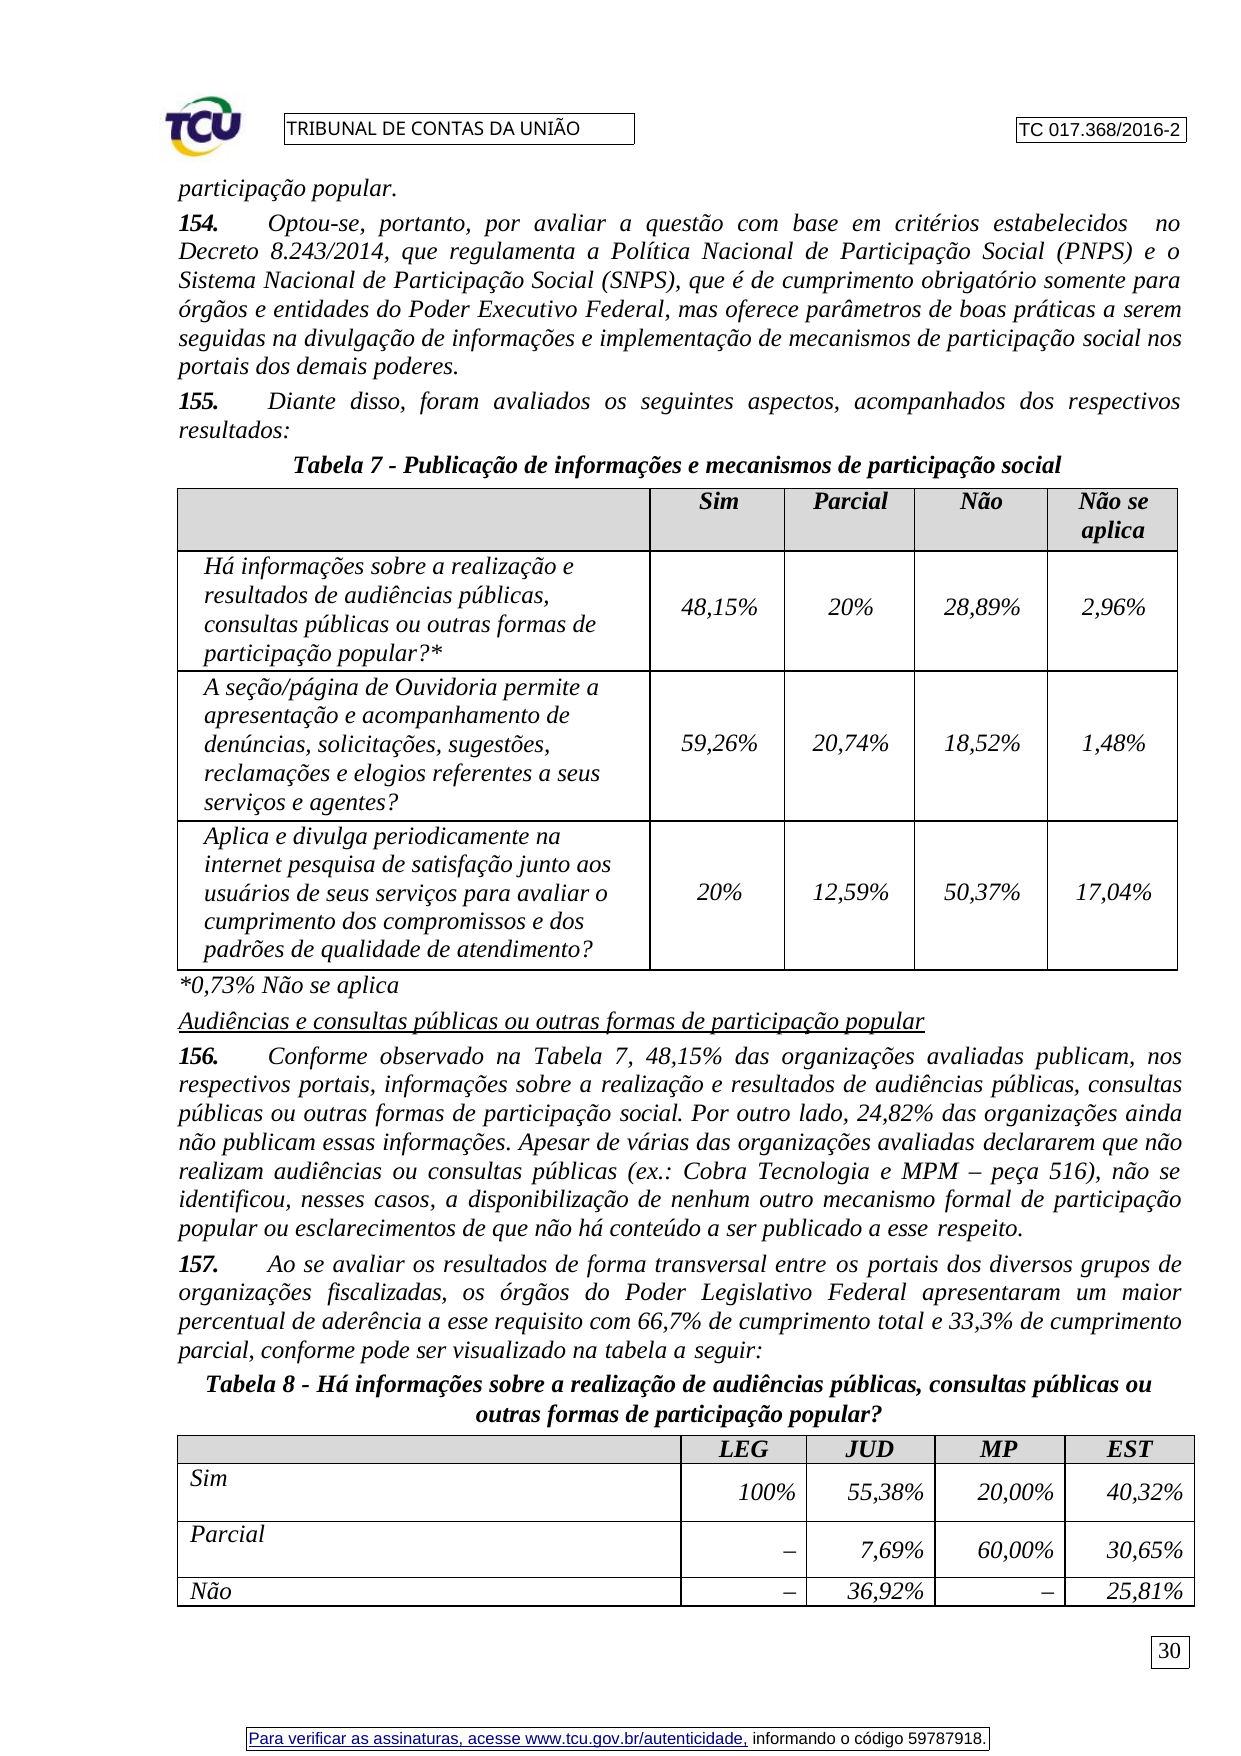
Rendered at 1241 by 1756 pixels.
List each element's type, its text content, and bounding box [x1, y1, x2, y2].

table_header [178, 1436, 680, 1463]
list Optou-se, portanto, por avaliar a questão com base em critérios estabelecidos no Decreto 8.243/2014, que regulamenta a Política Nacional de Participação Social (PNPS) e o Sistema Nacional de Participação Social (SNPS), que é de cumprimento obrigatório somente para órgãos e entidades do Poder Executivo Federal, mas oferece parâmetros de boas práticas a serem seguidas na divulgação de informações e implementação de mecanismos de participação social nos portais dos demais poderes. [178, 208, 1182, 380]
table_header MP [936, 1436, 1064, 1463]
table_cell 59,26% [651, 672, 784, 820]
table_cell 20% [651, 822, 784, 969]
table_cell Não [178, 1578, 680, 1605]
subtitle Tabela 8 - Há informações sobre a realização de audiências públicas, consultas públicas ou outras formas de participação popular? [205, 1369, 1154, 1428]
table_header JUD [807, 1436, 934, 1463]
table_header Não se aplica [1048, 489, 1177, 550]
table_header [178, 489, 649, 550]
list Ao se avaliar os resultados de forma transversal entre os portais dos diversos grupos de organizações fiscalizadas, os órgãos do Poder Legislativo Federal apresentaram um maior percentual de aderência a esse requisito com 66,7% de cumprimento total e 33,3% de cumprimento parcial, conforme pode ser visualizado na tabela a seguir: [178, 1249, 1182, 1364]
table_cell Há informações sobre a realização e resultados de audiências públicas, consultas públicas ou outras formas de participação popular?* [178, 552, 649, 670]
table_cell 28,89% [915, 552, 1047, 670]
table_cell 50,37% [915, 822, 1047, 969]
table_cell 60,00% [936, 1522, 1064, 1577]
table_cell A seção/página de Ouvidoria permite a apresentação e acompanhamento de denúncias, solicitações, sugestões, reclamações e elogios referentes a seus serviços e agentes? [178, 672, 649, 820]
list Conforme observado na Tabela 7, 48,15% das organizações avaliadas publicam, nos respectivos portais, informações sobre a realização e resultados de audiências públicas, consultas públicas ou outras formas de participação social. Por outro lado, 24,82% das organizações ainda não publicam essas informações. Apesar de várias das organizações avaliadas declararem que não realizam audiências ou consultas públicas (ex.: Cobra Tecnologia e MPM – peça 516), não se identificou, nesses casos, a disponibilização de nenhum outro mecanismo formal de participação popular ou esclarecimentos de que não há conteúdo a ser publicado a esse respeito. [178, 1041, 1182, 1242]
subtitle Tabela 7 - Publicação de informações e mecanismos de participação social [292, 450, 1240, 479]
list Diante disso, foram avaliados os seguintes aspectos, acompanhados dos respectivos resultados: [178, 386, 1181, 444]
table_cell – [936, 1578, 1064, 1605]
table_header Parcial [785, 489, 914, 550]
table_cell 55,38% [807, 1464, 934, 1521]
table_header EST [1066, 1436, 1194, 1463]
table_cell 18,52% [915, 672, 1047, 820]
table_cell Parcial [178, 1522, 680, 1577]
table_cell 30,65% [1066, 1522, 1194, 1577]
table_cell 1,48% [1048, 672, 1177, 820]
table_cell 20% [785, 552, 914, 670]
table_cell Sim [178, 1464, 680, 1521]
table_cell 7,69% [807, 1522, 934, 1577]
table_cell 48,15% [651, 552, 784, 670]
table_cell 25,81% [1066, 1578, 1194, 1605]
table_cell 20,74% [785, 672, 914, 820]
table_cell 36,92% [807, 1578, 934, 1605]
table_cell Aplica e divulga periodicamente na internet pesquisa de satisfação junto aos usuários de seus serviços para avaliar o cumprimento dos compromissos e dos padrões de qualidade de atendimento? [178, 822, 649, 969]
table_cell 12,59% [785, 822, 914, 969]
table_cell 100% [682, 1464, 806, 1521]
table_header Não [915, 489, 1047, 550]
table_cell 20,00% [936, 1464, 1064, 1521]
table_cell – [682, 1522, 806, 1577]
text Audiências e consultas públicas ou outras formas de participação popular [178, 1006, 1240, 1035]
table_header Sim [651, 489, 784, 550]
table_cell 2,96% [1048, 552, 1177, 670]
text participação popular. [178, 173, 1240, 202]
table_cell 40,32% [1066, 1464, 1194, 1521]
picture [159, 92, 247, 163]
text *0,73% Não se aplica [178, 970, 1240, 999]
table_header LEG [682, 1436, 806, 1463]
table_cell – [682, 1578, 806, 1605]
table_cell 17,04% [1048, 822, 1177, 969]
